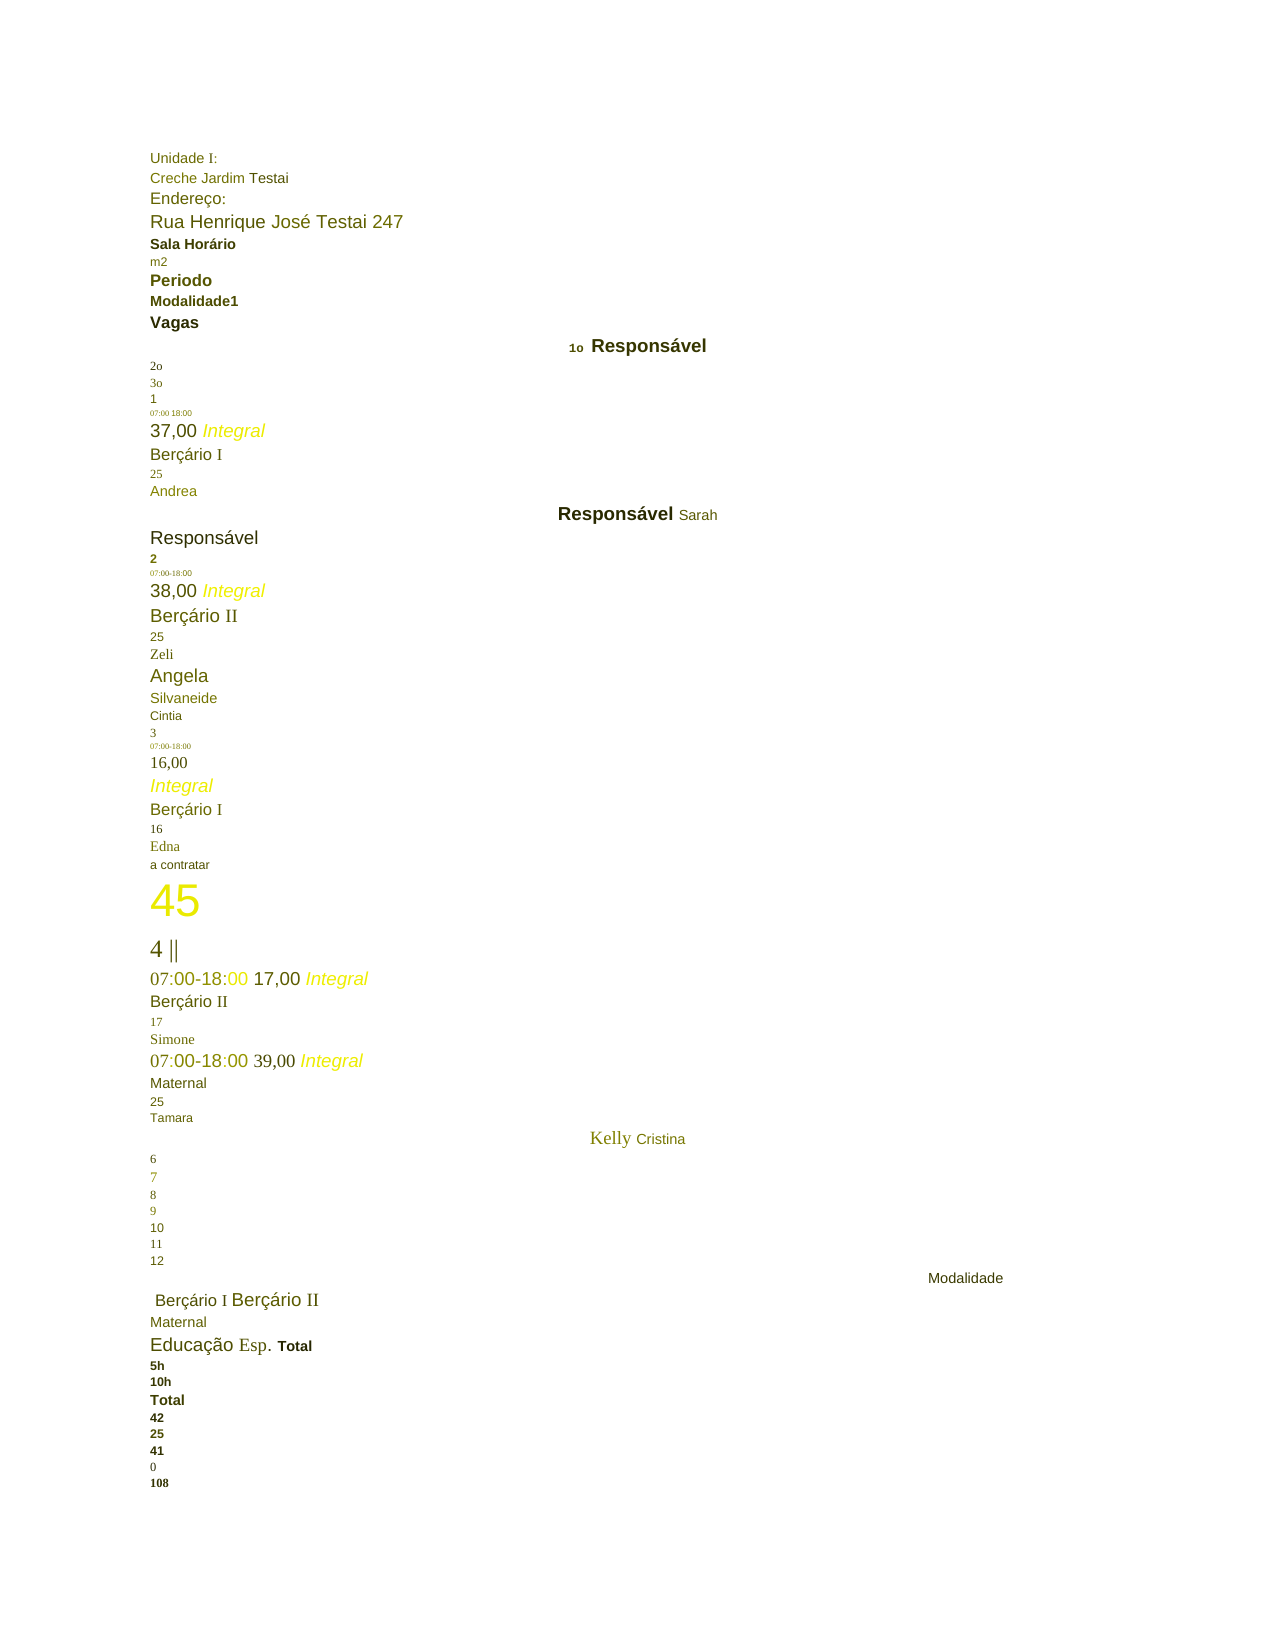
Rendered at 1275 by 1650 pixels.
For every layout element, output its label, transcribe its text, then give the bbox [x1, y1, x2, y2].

text 9 [150, 1204, 1125, 1218]
text Simone [150, 1031, 1125, 1047]
text Modalidade1 [150, 293, 1125, 310]
text 16,00 [150, 753, 1125, 772]
text Responsável [150, 527, 1125, 549]
text 7 [150, 1168, 1125, 1185]
text 108 [150, 1476, 1125, 1491]
text 37,00 Integral [150, 420, 1125, 441]
text Berçário II [150, 992, 1125, 1011]
text 10h [150, 1375, 1125, 1389]
text 12 [150, 1253, 1125, 1268]
text 42 [150, 1410, 1125, 1425]
text Zeli [150, 646, 1125, 662]
text Modalidade [928, 1270, 1217, 1287]
text m2 [150, 255, 1125, 269]
text Berçário I Berçário II [155, 1289, 1230, 1311]
text Maternal [150, 1075, 1125, 1092]
text 25 [150, 1427, 1125, 1441]
text 0 [150, 1460, 1125, 1474]
text Rua Henrique José Testai 247 [150, 211, 1125, 232]
text 3o [150, 376, 1125, 390]
text 2o [150, 359, 1125, 373]
text 3 [150, 726, 1125, 740]
text Sala Horário [150, 235, 1125, 252]
text 07:00-18:00 [150, 568, 1125, 578]
text Berçário II [150, 604, 1125, 626]
text 07:00-18:00 17,00 Integral [150, 967, 1125, 989]
text 1o Responsável [150, 334, 1125, 356]
text Silvaneide [150, 690, 1125, 707]
text Berçário I [150, 800, 1125, 819]
text 25 [150, 1094, 1125, 1108]
text 45 [150, 874, 1125, 927]
text Kelly Cristina [150, 1127, 1125, 1149]
text Berçário I [150, 444, 1125, 464]
text Angela [150, 665, 1125, 687]
text Responsável Sarah [150, 502, 1125, 524]
text 11 [150, 1237, 1125, 1251]
text Educação Esp. Total [150, 1333, 1125, 1355]
text Periodo [150, 271, 1125, 290]
text 25 [150, 467, 1125, 481]
text 10 [150, 1221, 1125, 1235]
text a contratar [150, 857, 1125, 872]
text 5h [150, 1358, 1125, 1373]
text Total [150, 1391, 1125, 1408]
text Cintia [150, 709, 1125, 723]
text 38,00 Integral [150, 579, 1125, 601]
text 6 [150, 1152, 1125, 1166]
text Unidade I: [150, 150, 1125, 167]
text Vagas [150, 312, 1125, 332]
text 2 [150, 552, 1125, 566]
text Creche Jardim Testai [150, 169, 1125, 186]
text 1 [150, 392, 1125, 406]
text 17 [150, 1014, 1125, 1029]
text 07:00-18:00 39,00 Integral [150, 1050, 1125, 1072]
text 8 [150, 1188, 1125, 1202]
text Edna [150, 838, 1125, 855]
text Tamara [150, 1111, 1125, 1125]
text Integral [150, 775, 1125, 796]
text 07:00-18:00 [150, 742, 1125, 752]
text 16 [150, 822, 1125, 836]
text Endereço: [150, 189, 1125, 208]
text 4 || [150, 934, 1125, 963]
text 07:00 18:00 [150, 408, 1125, 418]
text 41 [150, 1443, 1125, 1458]
text Andrea [150, 483, 1125, 500]
text Maternal [150, 1314, 1125, 1331]
text 25 [150, 629, 1125, 644]
